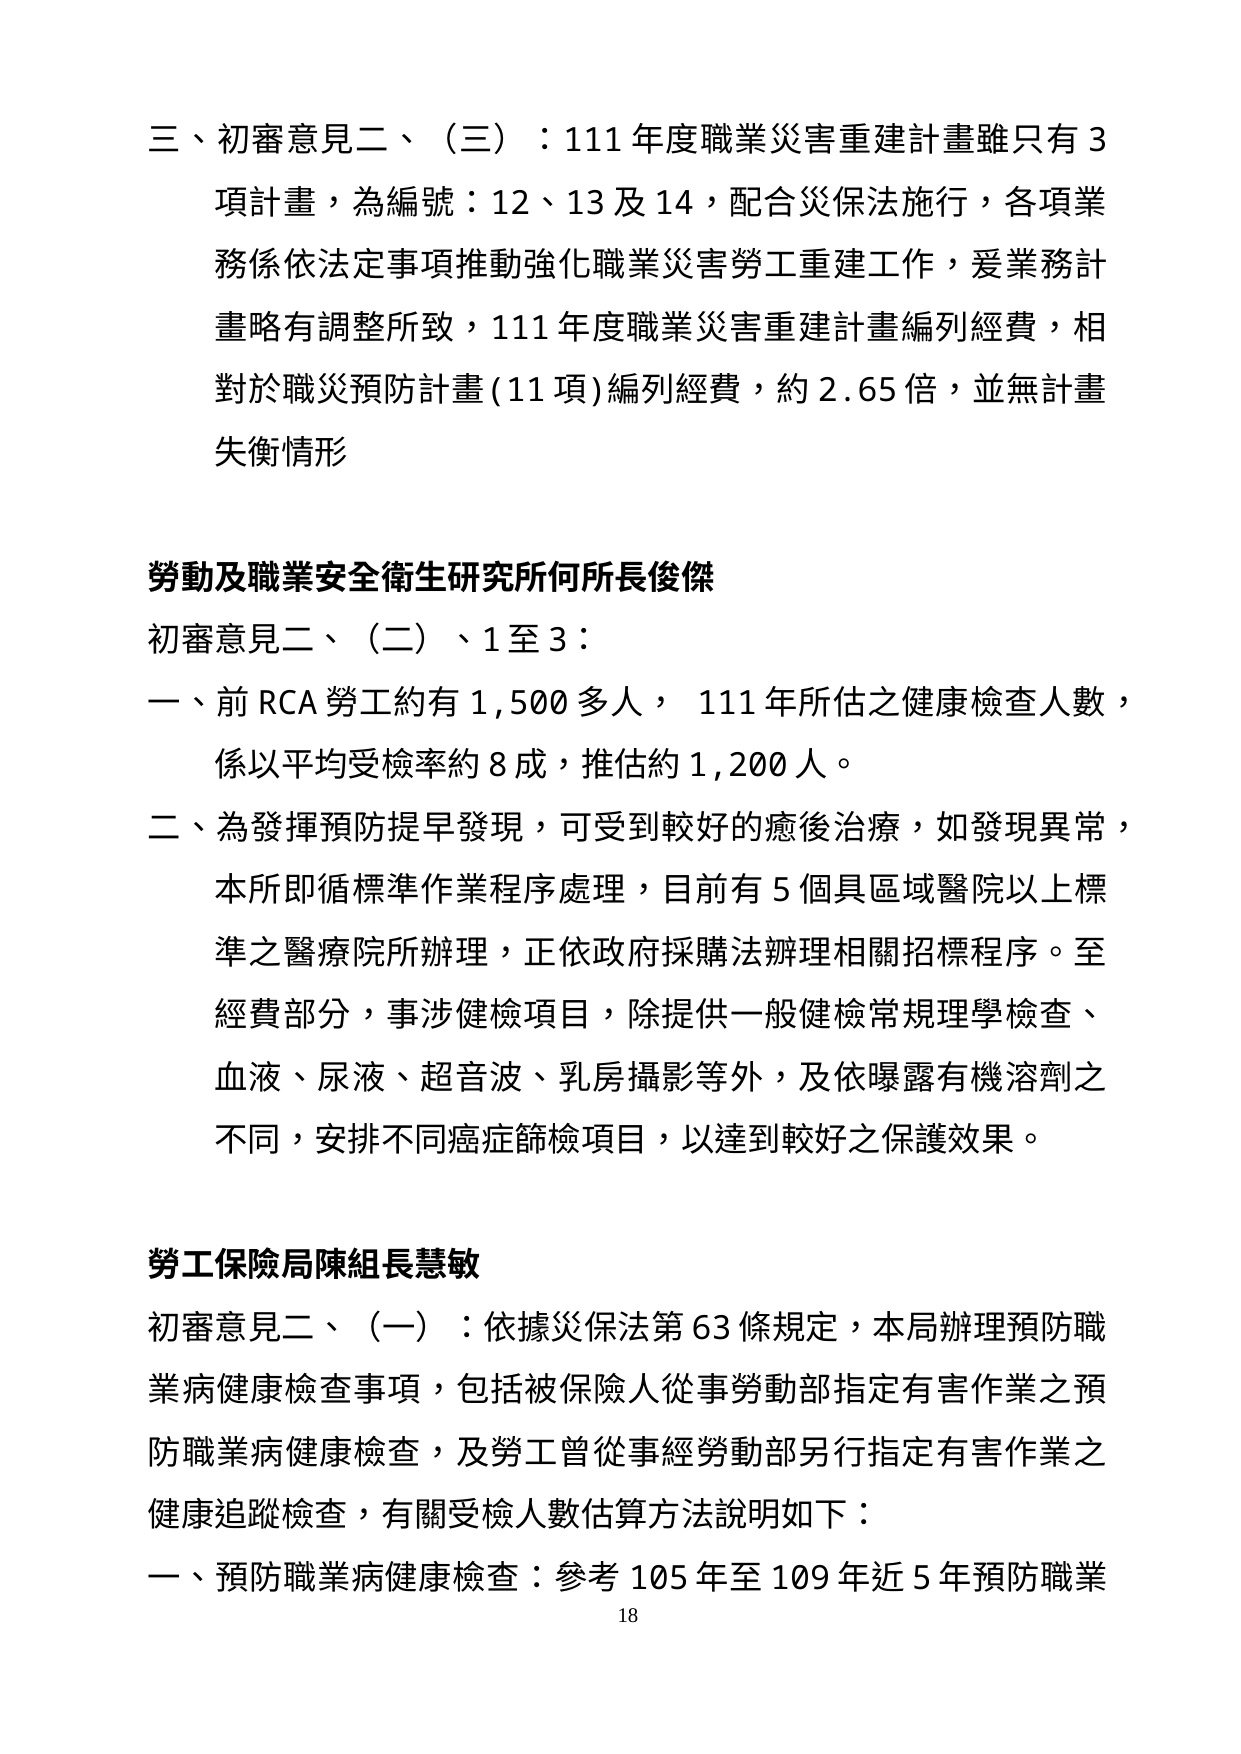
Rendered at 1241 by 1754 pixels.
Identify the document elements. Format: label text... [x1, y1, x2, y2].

text 初審意見二、（二）、1至3： [148, 596, 1107, 658]
text 初審意見二、（一）：依據災保法第63條規定，本局辦理預防職業病健康檢查事項，包括被保險人從事勞動部指定有害作業之預防職業病健康檢查，及勞工曾從事經勞動部另行指定有害作業之健康追蹤檢查，有關受檢人數估算方法說明如下： [148, 1283, 1107, 1533]
text 一、預防職業病健康檢查：參考105年至109年近5年預防職業 [148, 1533, 1107, 1596]
text 勞工保險局陳組長慧敏 [148, 1221, 1107, 1283]
text 三、初審意見二、（三）：111年度職業災害重建計畫雖只有3項計畫，為編號：12、13及14，配合災保法施行，各項業務係依法定事項推動強化職業災害勞工重建工作，爰業務計畫略有調整所致，111年度職業災害重建計畫編列經費，相對於職災預防計畫(11項)編列經費，約2.65倍，並無計畫失衡情形 [148, 96, 1107, 471]
text 勞動及職業安全衛生研究所何所長俊傑 [148, 533, 1107, 596]
text 一、前RCA勞工約有1,500多人， 111年所估之健康檢查人數，係以平均受檢率約8成，推估約1,200人。 [148, 658, 1107, 783]
text 二、為發揮預防提早發現，可受到較好的癒後治療，如發現異常，本所即循標準作業程序處理，目前有5個具區域醫院以上標準之醫療院所辦理，正依政府採購法辧理相關招標程序。至經費部分，事涉健檢項目，除提供一般健檢常規理學檢查、血液、尿液、超音波、乳房攝影等外，及依曝露有機溶劑之不同，安排不同癌症篩檢項目，以達到較好之保護效果。 [148, 783, 1107, 1158]
